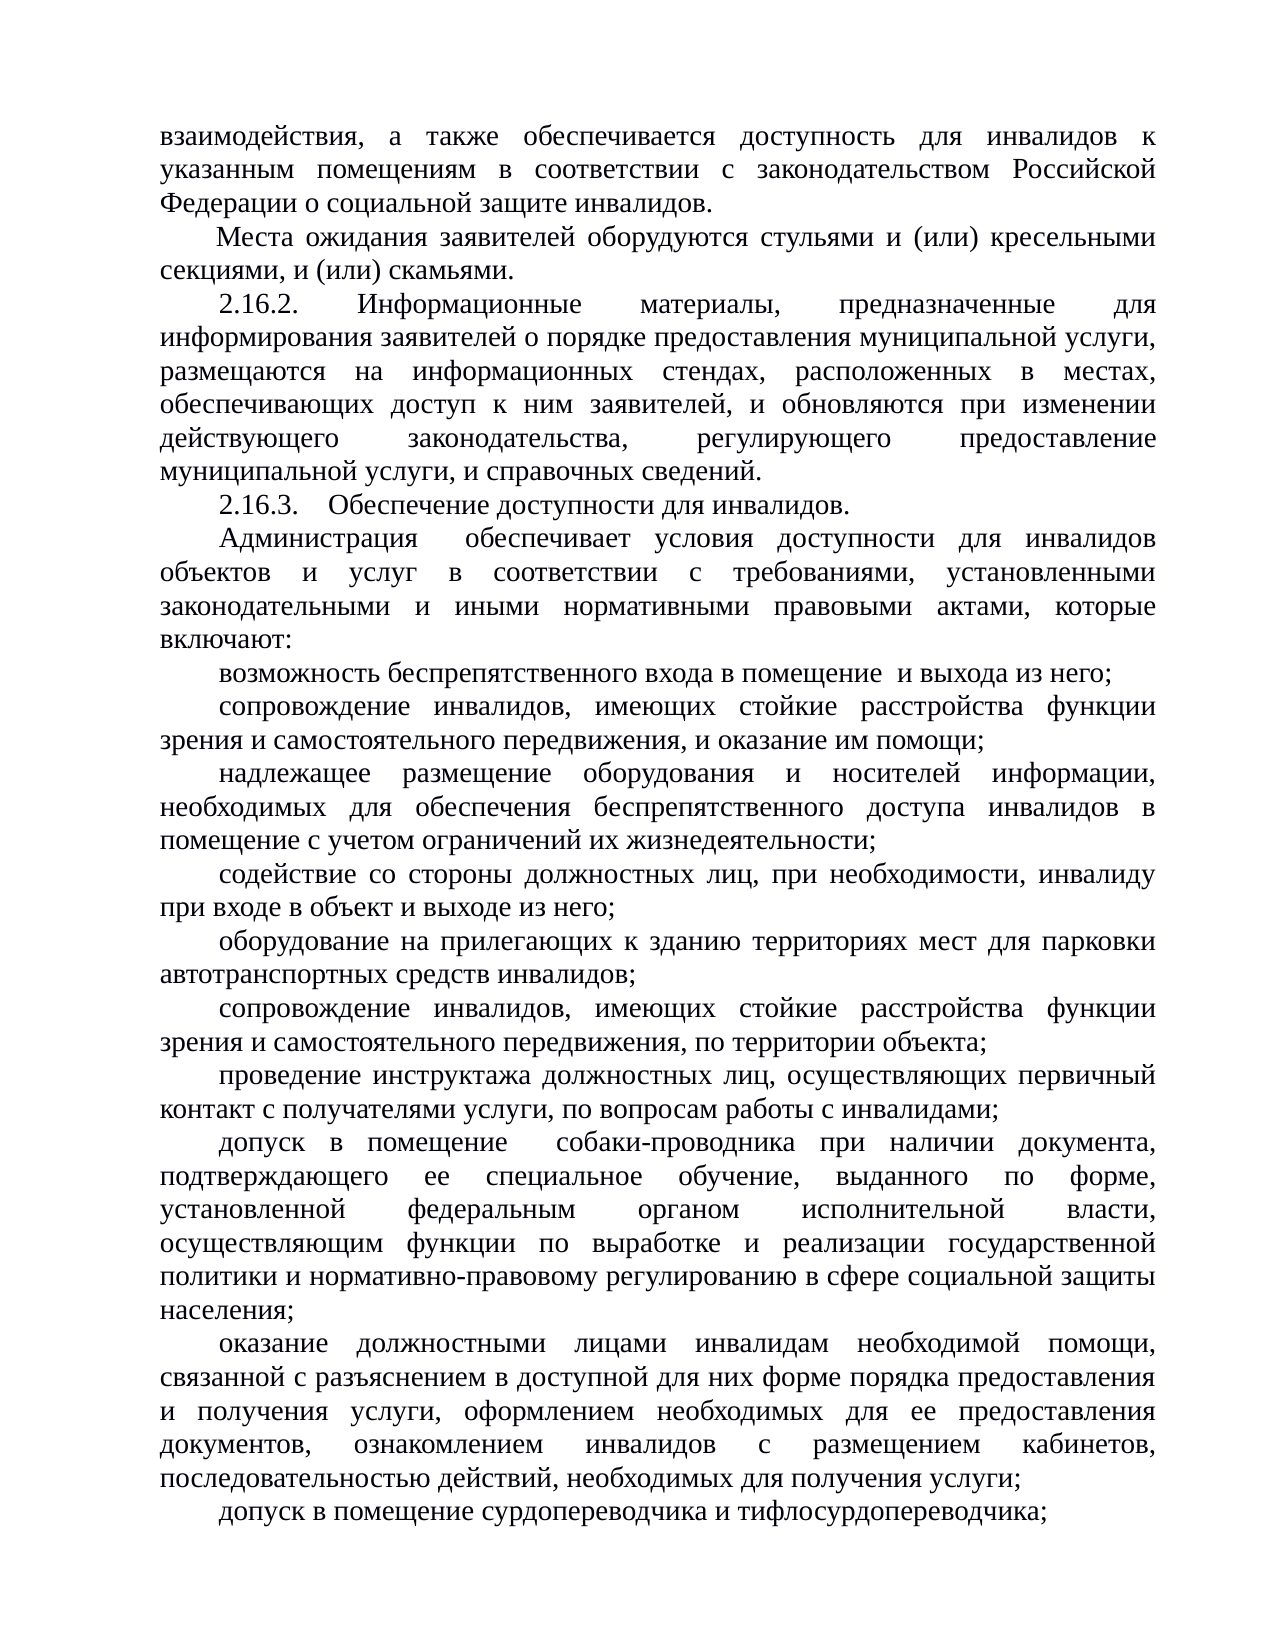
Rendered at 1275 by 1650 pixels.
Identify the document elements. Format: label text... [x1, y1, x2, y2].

text сопровождение инвалидов, имеющих стойкие расстройства функции зрения и самостоятельного передвижения, по территории объекта; [159, 990, 1157, 1057]
text оказание должностными лицами инвалидам необходимой помощи, связанной с разъяснением в доступной для них форме порядка предоставления и получения услуги, оформлением необходимых для ее предоставления документов, ознакомлением инвалидов с размещением кабинетов, последовательностью действий, необходимых для получения услуги; [159, 1326, 1157, 1493]
text содействие со стороны должностных лиц, при необходимости, инвалиду при входе в объект и выходе из него; [159, 856, 1157, 923]
text оборудование на прилегающих к зданию территориях мест для парковки автотранспортных средств инвалидов; [159, 923, 1157, 990]
text Администрация обеспечивает условия доступности для инвалидов объектов и услуг в соответствии с требованиями, установленными законодательными и иными нормативными правовыми актами, которые включают: [159, 521, 1157, 655]
text допуск в помещение собаки-проводника при наличии документа, подтверждающего ее специальное обучение, выданного по форме, установленной федеральным органом исполнительной власти, осуществляющим функции по выработке и реализации государственной политики и нормативно-правовому регулированию в сфере социальной защиты населения; [159, 1124, 1157, 1326]
text взаимодействия, а также обеспечивается доступность для инвалидов к указанным помещениям в соответствии с законодательством Российской Федерации о социальной защите инвалидов. [159, 118, 1157, 219]
text 2.16.2. Информационные материалы, предназначенные для информирования заявителей о порядке предоставления муниципальной услуги, размещаются на информационных стендах, расположенных в местах, обеспечивающих доступ к ним заявителей, и обновляются при изменении действующего законодательства, регулирующего предоставление муниципальной услуги, и справочных сведений. [159, 286, 1157, 487]
text допуск в помещение сурдопереводчика и тифлосурдопереводчика; [159, 1493, 1157, 1527]
text проведение инструктажа должностных лиц, осуществляющих первичный контакт с получателями услуги, по вопросам работы с инвалидами; [159, 1057, 1157, 1124]
text 2.16.3. Обеспечение доступности для инвалидов. [159, 487, 1157, 521]
text Места ожидания заявителей оборудуются стульями и (или) кресельными секциями, и (или) скамьями. [159, 219, 1157, 286]
text сопровождение инвалидов, имеющих стойкие расстройства функции зрения и самостоятельного передвижения, и оказание им помощи; [159, 688, 1157, 755]
text возможность беспрепятственного входа в помещение и выхода из него; [159, 655, 1157, 688]
text надлежащее размещение оборудования и носителей информации, необходимых для обеспечения беспрепятственного доступа инвалидов в помещение с учетом ограничений их жизнедеятельности; [159, 755, 1157, 856]
